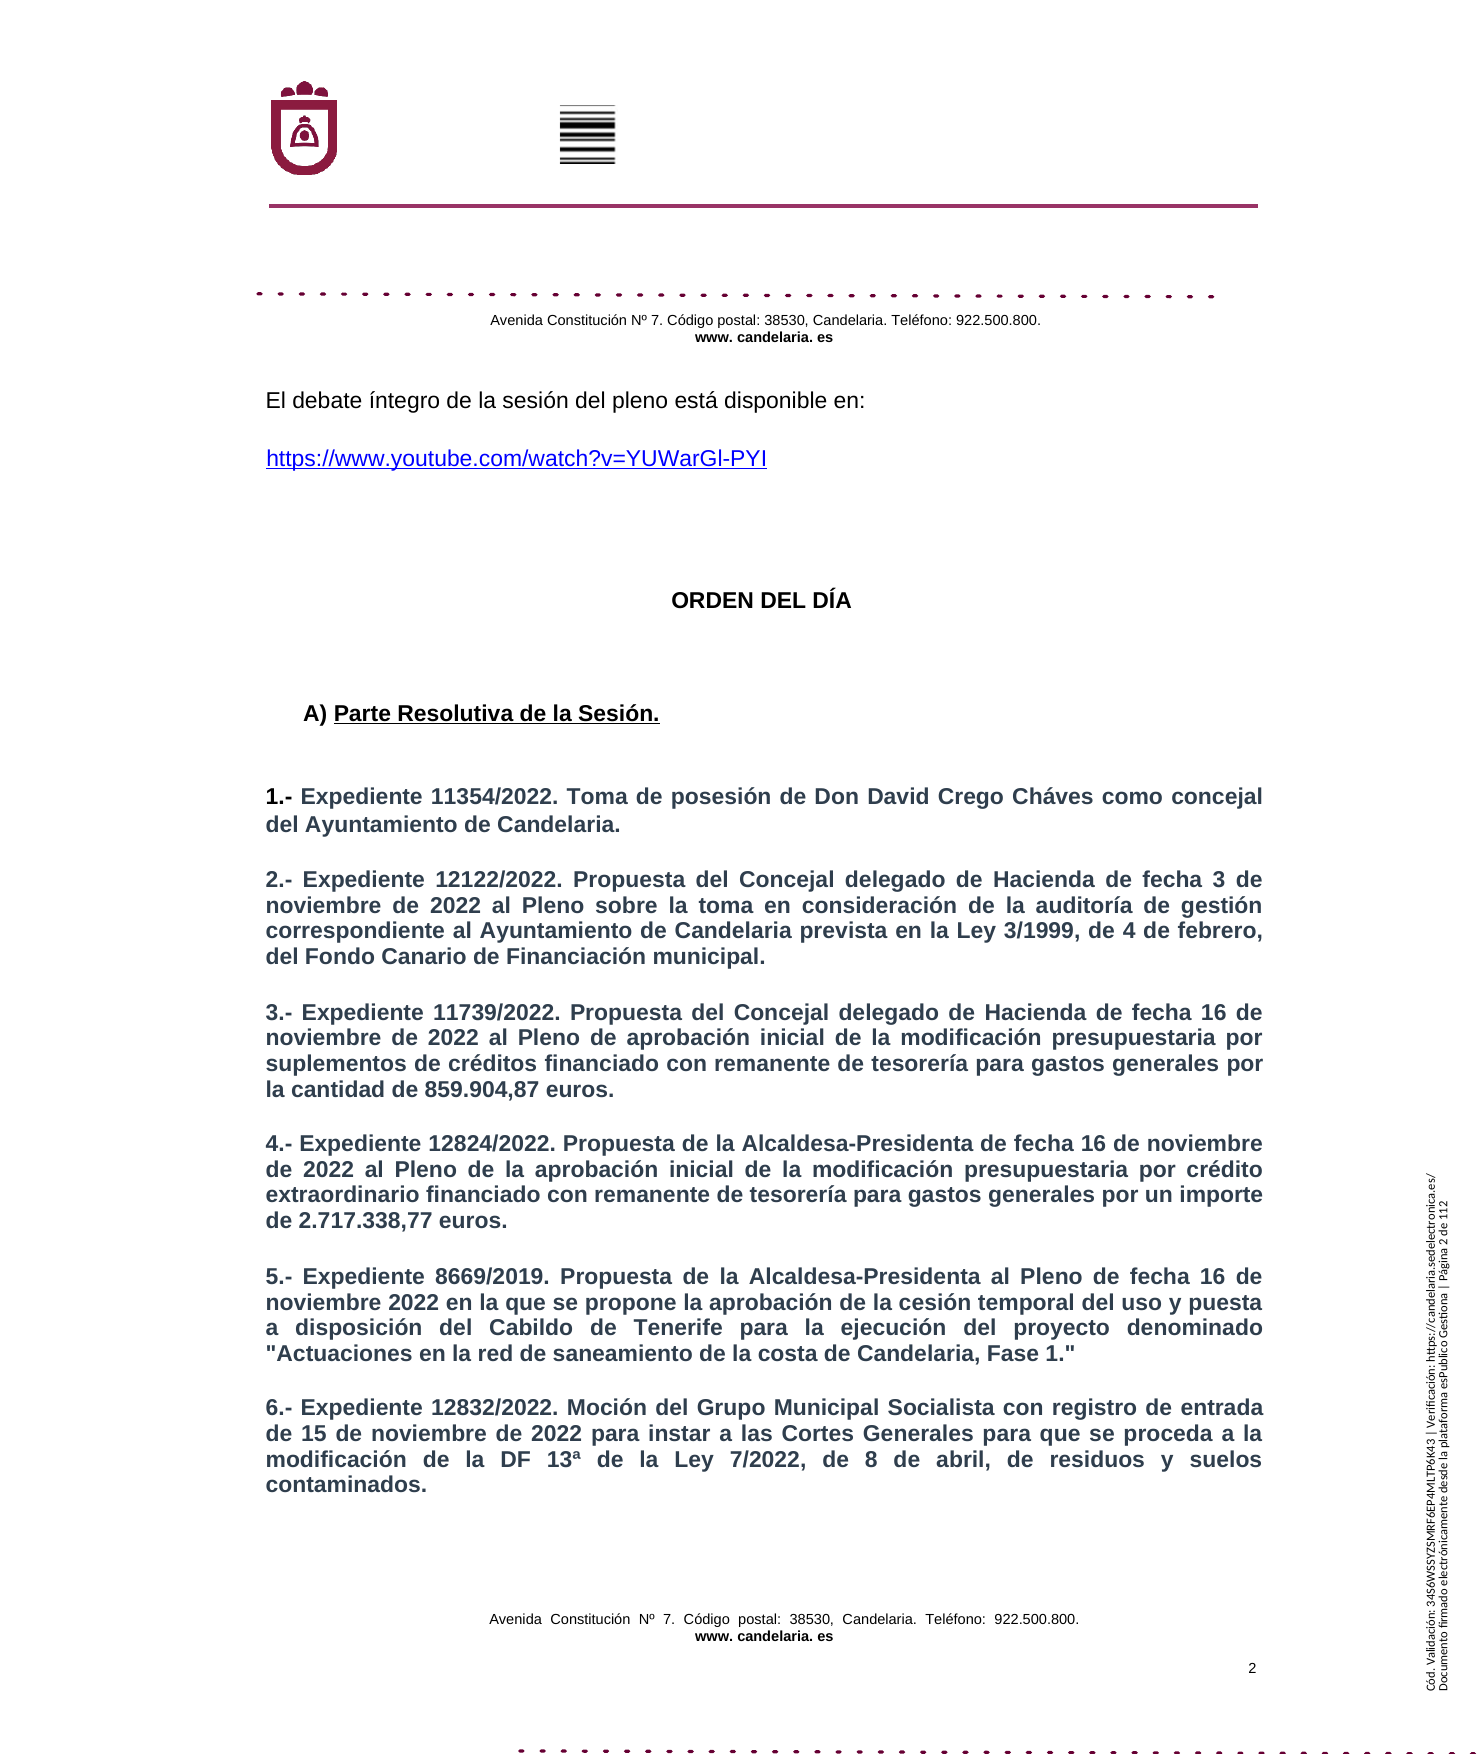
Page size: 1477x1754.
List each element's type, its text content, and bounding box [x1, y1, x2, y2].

subtitle ORDEN DEL DÍA [343, 587, 1186, 613]
text 3.- Expediente 11739/2022. Propuesta del Concejal delegado de Hacienda de fecha 16 de noviembre de 2022 al Pleno de aprobación inicial de la modificación presupuestaria por suplementos de créditos financiado con remanente de tesorería para gastos generales por la cantidad de 859.904,87 euros. [265, 999, 1264, 1102]
text 2.- Expediente 12122/2022. Propuesta del Concejal delegado de Hacienda de fecha 3 de noviembre de 2022 al Pleno sobre la toma en consideración de la auditoría de gestión correspondiente al Ayuntamiento de Candelaria prevista en la Ley 3/1999, de 4 de febrero, del Fondo Canario de Financiación municipal. [265, 867, 1264, 969]
text 4.- Expediente 12824/2022. Propuesta de la Alcaldesa-Presidenta de fecha 16 de noviembre de 2022 al Pleno de la aprobación inicial de la modificación presupuestaria por crédito extraordinario financiado con remanente de tesorería para gastos generales por un importe de 2.717.338,77 euros. [265, 1131, 1264, 1233]
text 5.- Expediente 8669/2019. Propuesta de la Alcaldesa-Presidenta al Pleno de fecha 16 de noviembre 2022 en la que se propone la aprobación de la cesión temporal del uso y puesta a disposición del Cabildo de Tenerife para la ejecución del proyecto denominado "Actuaciones en la red de saneamiento de la costa de Candelaria, Fase 1." [265, 1264, 1264, 1366]
text A) Parte Resolutiva de la Sesión. [303, 700, 1269, 726]
text https://www.youtube.com/watch?v=YUWarGl-PYI [266, 443, 1269, 472]
text 1.- Expediente 11354/2022. Toma de posesión de Don David Crego Cháves como concejal del Ayuntamiento de Candelaria. [265, 784, 1264, 838]
text Avenida Constitución Nº 7. Código postal: 38530, Candelaria. Teléfono: 922.500.800. www. candelaria. es [471, 312, 1061, 345]
text El debate íntegro de la sesión del pleno está disponible en: [265, 385, 1263, 414]
text 6.- Expediente 12832/2022. Moción del Grupo Municipal Socialista con registro de entrada de 15 de noviembre de 2022 para instar a las Cortes Generales para que se proceda a la modificación de la DF 13ª de la Ley 7/2022, de 8 de abril, de residuos y suelos contaminados. [265, 1395, 1264, 1498]
